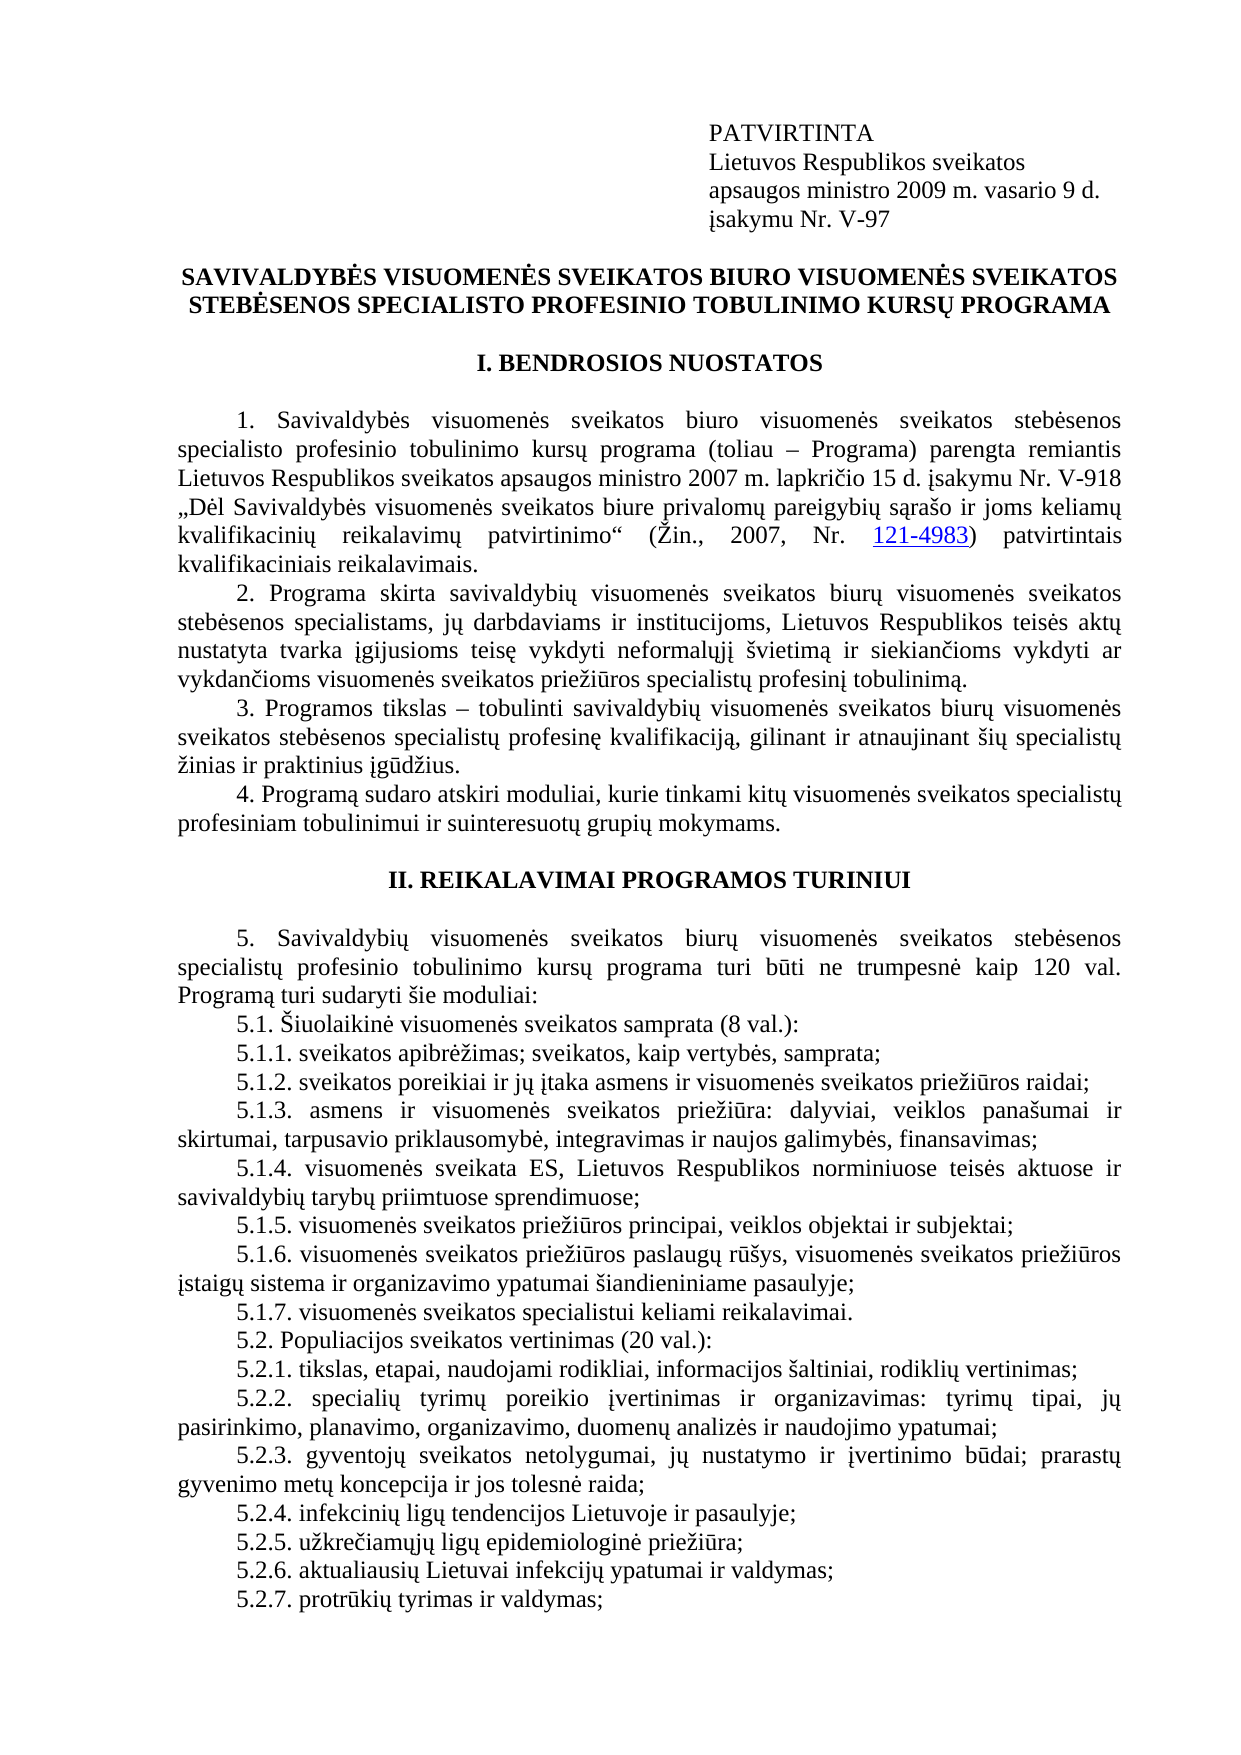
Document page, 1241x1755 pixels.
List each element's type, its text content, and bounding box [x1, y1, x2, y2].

text SAVIVALDYBĖS VISUOMENĖS SVEIKATOS BIURO VISUOMENĖS SVEIKATOS STEBĖSENOS SPECIALISTO PROFESINIO TOBULINIMO KURSŲ PROGRAMA [177, 262, 1122, 319]
text 5.2.2. specialių tyrimų poreikio įvertinimas ir organizavimas: tyrimų tipai, jų pasirinkimo, planavimo, organizavimo, duomenų analizės ir naudojimo ypatumai; [177, 1383, 1122, 1441]
text II. REIKALAVIMAI PROGRAMOS TURINIUI [177, 866, 1122, 894]
text 5.1.5. visuomenės sveikatos priežiūros principai, veiklos objektai ir subjektai; [177, 1211, 1122, 1239]
text 2. Programa skirta savivaldybių visuomenės sveikatos biurų visuomenės sveikatos stebėsenos specialistams, jų darbdaviams ir institucijoms, Lietuvos Respublikos teisės aktų nustatyta tvarka įgijusioms teisę vykdyti neformalųjį švietimą ir siekiančioms vykdyti ar vykdančioms visuomenės sveikatos priežiūros specialistų profesinį tobulinimą. [177, 578, 1122, 693]
text 5.1. Šiuolaikinė visuomenės sveikatos samprata (8 val.): [177, 1009, 1122, 1038]
text 5.1.3. asmens ir visuomenės sveikatos priežiūra: dalyviai, veiklos panašumai ir skirtumai, tarpusavio priklausomybė, integravimas ir naujos galimybės, finansavimas; [177, 1096, 1122, 1153]
text 5.2.4. infekcinių ligų tendencijos Lietuvoje ir pasaulyje; [177, 1498, 1122, 1527]
text 5.1.1. sveikatos apibrėžimas; sveikatos, kaip vertybės, samprata; [177, 1038, 1122, 1067]
text apsaugos ministro 2009 m. vasario 9 d. [177, 176, 1122, 204]
text 5.2.5. užkrečiamųjų ligų epidemiologinė priežiūra; [177, 1527, 1122, 1556]
text 3. Programos tikslas – tobulinti savivaldybių visuomenės sveikatos biurų visuomenės sveikatos stebėsenos specialistų profesinę kvalifikaciją, gilinant ir atnaujinant šių specialistų žinias ir praktinius įgūdžius. [177, 693, 1122, 779]
text 4. Programą sudaro atskiri moduliai, kurie tinkami kitų visuomenės sveikatos specialistų profesiniam tobulinimui ir suinteresuotų grupių mokymams. [177, 779, 1122, 837]
text Lietuvos Respublikos sveikatos [177, 147, 1122, 176]
text 5.2. Populiacijos sveikatos vertinimas (20 val.): [177, 1326, 1122, 1354]
text 5. Savivaldybių visuomenės sveikatos biurų visuomenės sveikatos stebėsenos specialistų profesinio tobulinimo kursų programa turi būti ne trumpesnė kaip 120 val. Programą turi sudaryti šie moduliai: [177, 923, 1122, 1009]
text 5.1.4. visuomenės sveikata ES, Lietuvos Respublikos norminiuose teisės aktuose ir savivaldybių tarybų priimtuose sprendimuose; [177, 1153, 1122, 1211]
text 5.2.1. tikslas, etapai, naudojami rodikliai, informacijos šaltiniai, rodiklių vertinimas; [177, 1354, 1122, 1383]
text 5.1.6. visuomenės sveikatos priežiūros paslaugų rūšys, visuomenės sveikatos priežiūros įstaigų sistema ir organizavimo ypatumai šiandieniniame pasaulyje; [177, 1239, 1122, 1297]
text PATVIRTINTA [709, 118, 1122, 147]
text įsakymu Nr. V-97 [177, 204, 1122, 233]
text 5.2.7. protrūkių tyrimas ir valdymas; [177, 1584, 1122, 1613]
text 5.2.6. aktualiausių Lietuvai infekcijų ypatumai ir valdymas; [177, 1556, 1122, 1584]
text I. BENDROSIOS NUOSTATOS [177, 348, 1122, 377]
text 1. Savivaldybės visuomenės sveikatos biuro visuomenės sveikatos stebėsenos specialisto profesinio tobulinimo kursų programa (toliau – Programa) parengta remiantis Lietuvos Respublikos sveikatos apsaugos ministro 2007 m. lapkričio 15 d. įsakymu Nr. V-918 „Dėl Savivaldybės visuomenės sveikatos biure privalomų pareigybių sąrašo ir joms keliamų kvalifikacinių reikalavimų patvirtinimo“ (Žin., 2007, Nr. 121-4983) patvirtintais kvalifikaciniais reikalavimais. [177, 406, 1122, 578]
text 5.1.2. sveikatos poreikiai ir jų įtaka asmens ir visuomenės sveikatos priežiūros raidai; [177, 1067, 1122, 1096]
text 5.2.3. gyventojų sveikatos netolygumai, jų nustatymo ir įvertinimo būdai; prarastų gyvenimo metų koncepcija ir jos tolesnė raida; [177, 1441, 1122, 1498]
text 5.1.7. visuomenės sveikatos specialistui keliami reikalavimai. [177, 1297, 1122, 1326]
